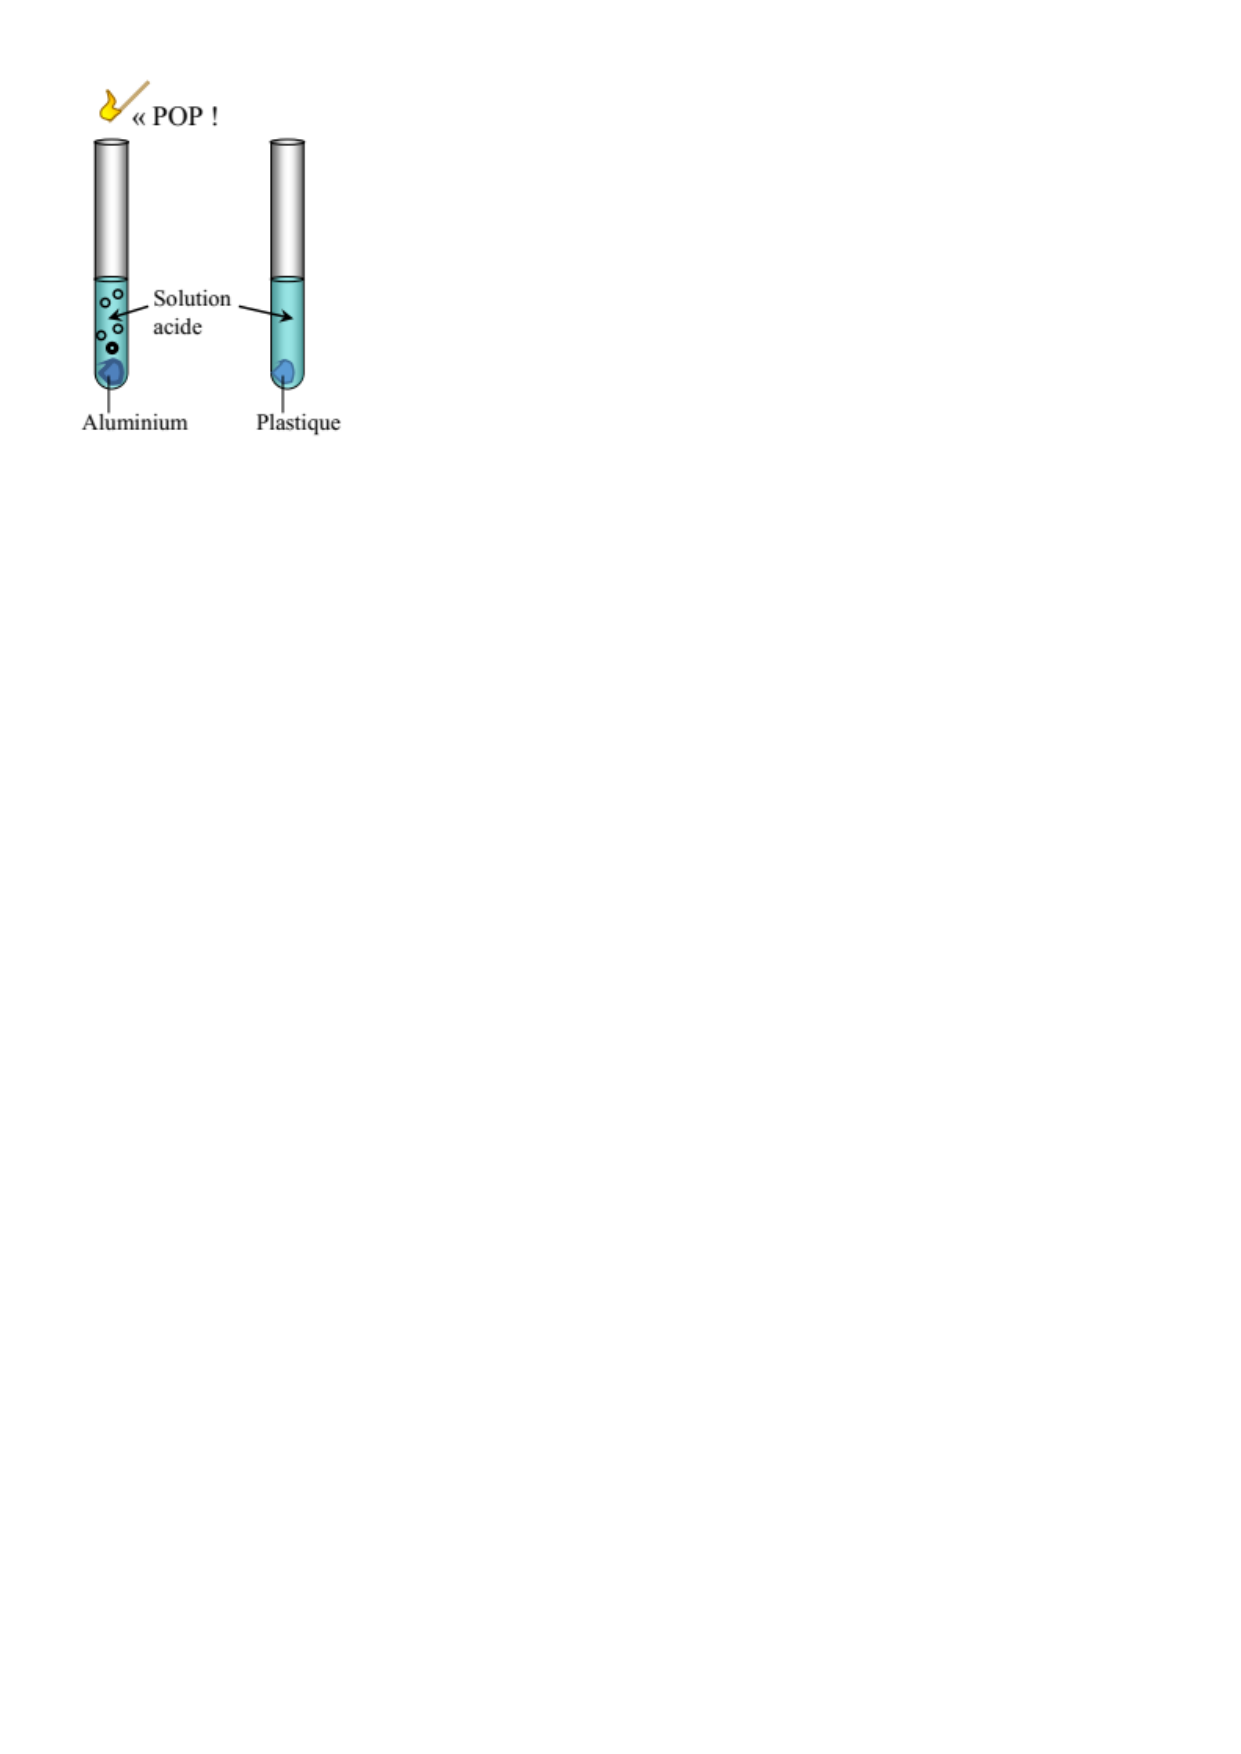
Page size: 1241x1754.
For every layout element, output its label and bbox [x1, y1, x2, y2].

picture [59, 59, 359, 452]
